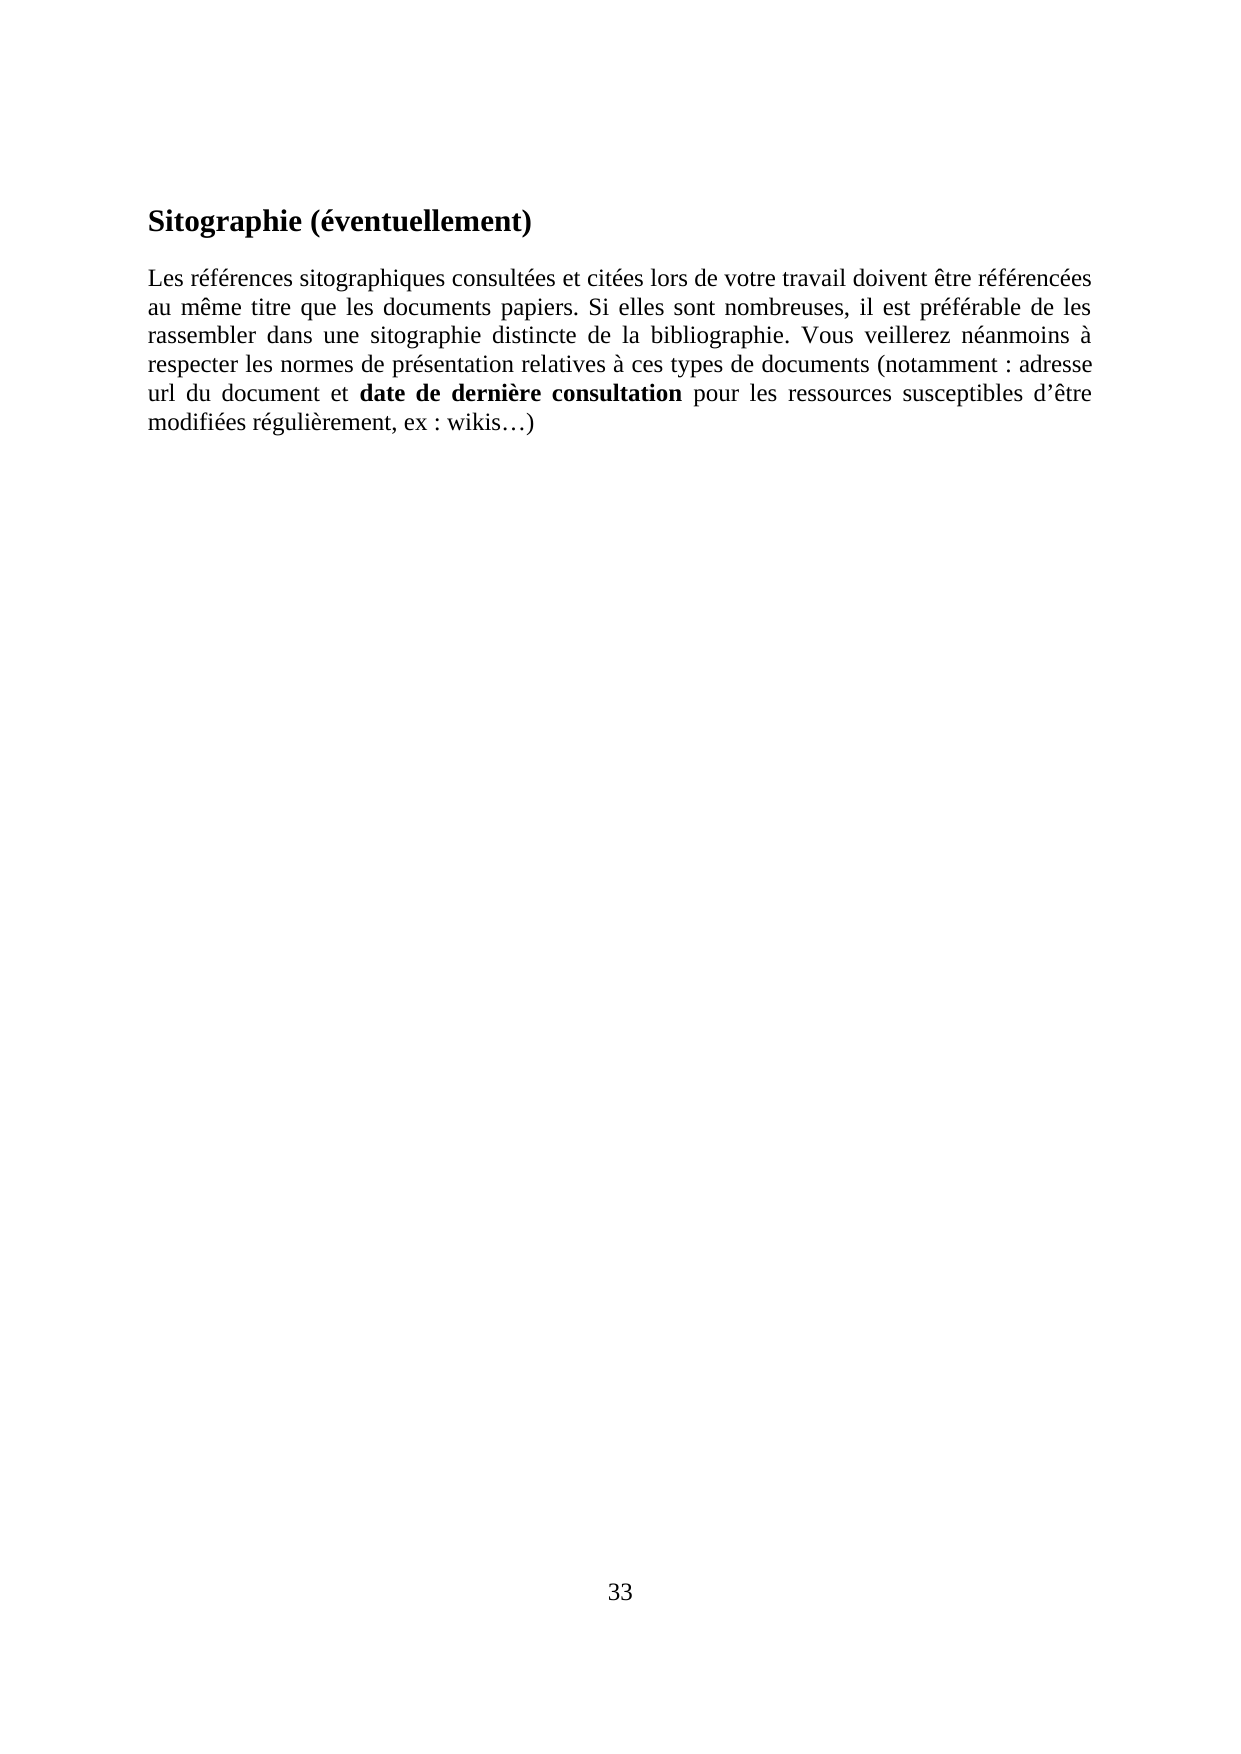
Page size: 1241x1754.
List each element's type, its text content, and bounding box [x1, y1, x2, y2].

subtitle Sitographie (éventuellement) [148, 202, 1092, 238]
text Les références sitographiques consultées et citées lors de votre travail doivent être référencées au même titre que les documents papiers. Si elles sont nombreuses, il est préférable de les rassembler dans une sitographie distincte de la bibliographie. Vous veillerez néanmoins à respecter les normes de présentation relatives à ces types de documents (notamment : adresse url du document et date de dernière consultation pour les ressources susceptibles d’être modifiées régulièrement, ex : wikis…) [148, 263, 1092, 436]
